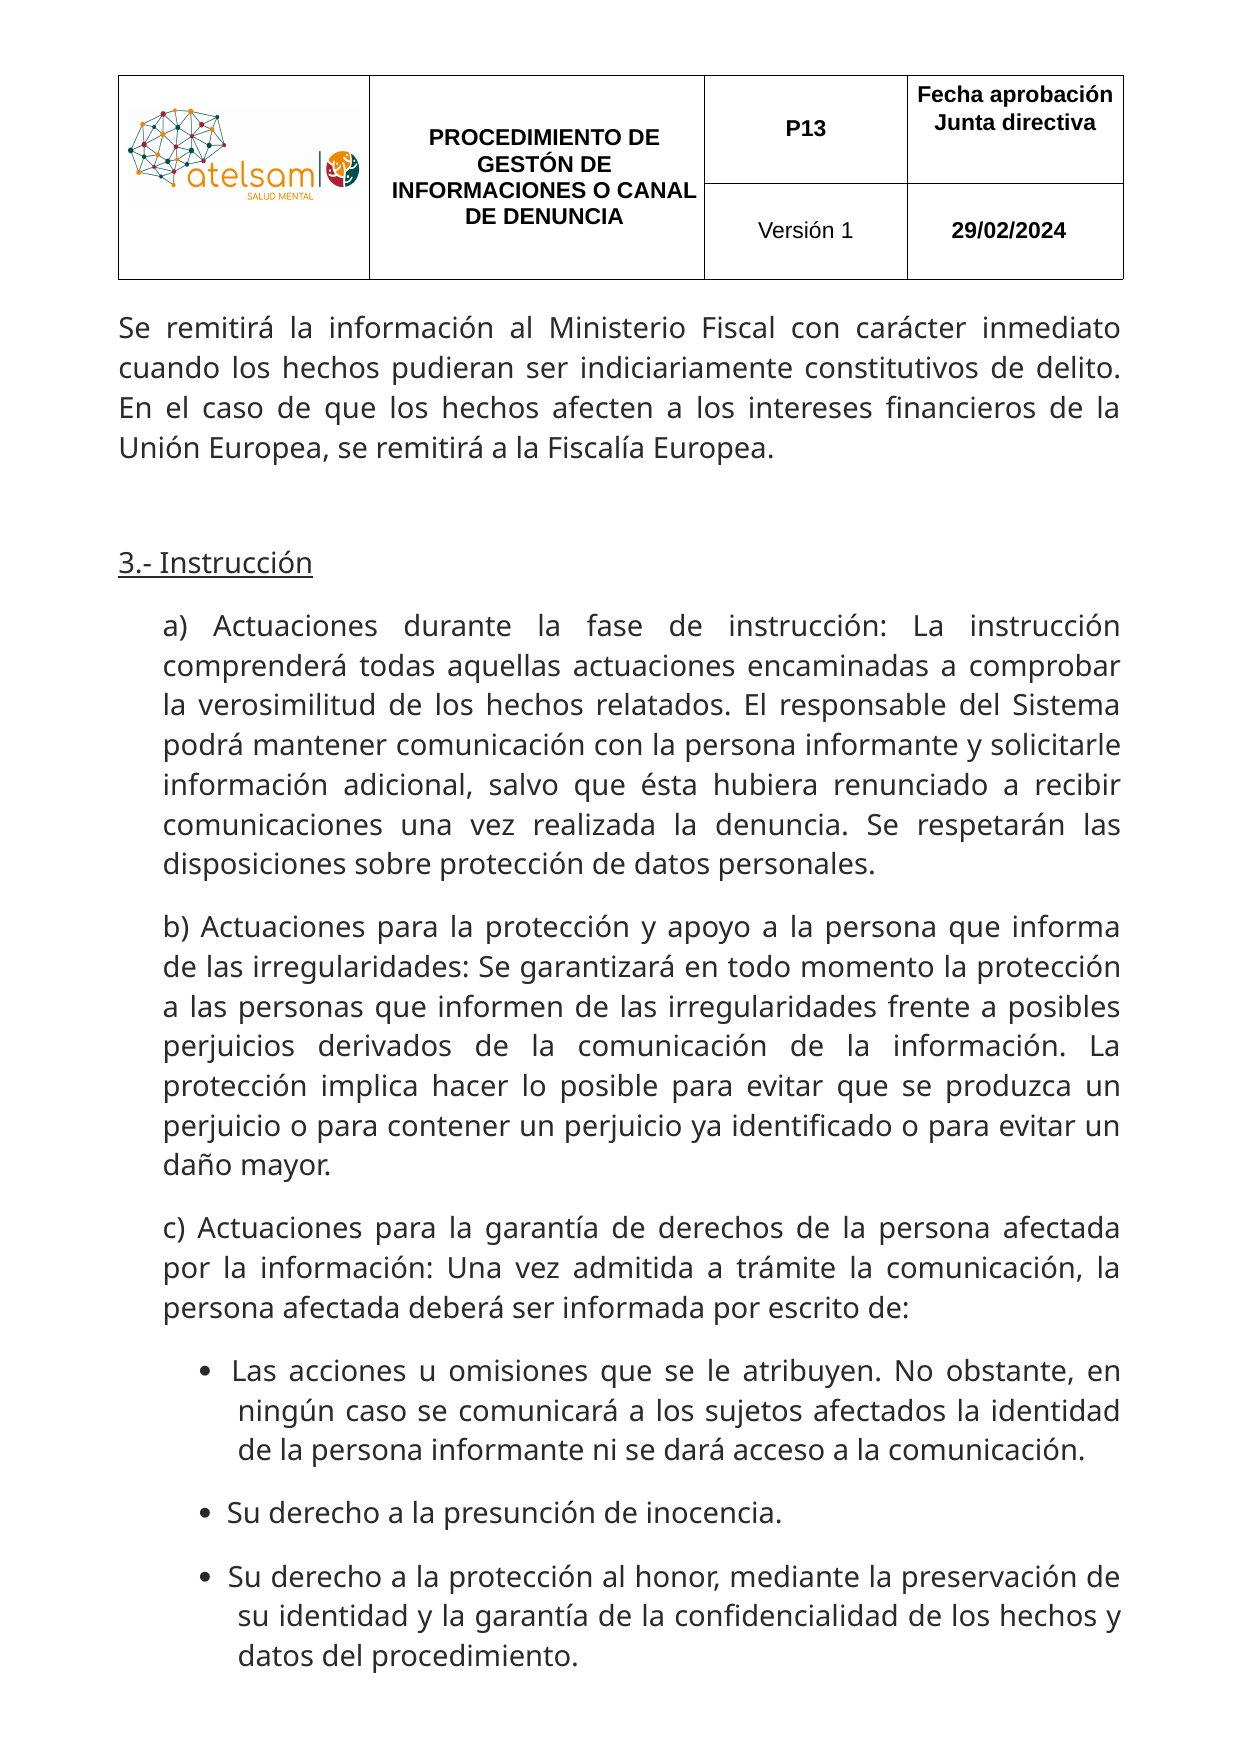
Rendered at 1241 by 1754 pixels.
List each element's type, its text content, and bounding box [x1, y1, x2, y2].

text · Su derecho a la presunción de inocencia. [200, 1493, 1122, 1532]
text · Su derecho a la protección al honor, mediante la preservación de su identidad y la garantía de la confidencialidad de los hechos y datos del procedimiento. [200, 1556, 1122, 1675]
text 3.- Instrucción [118, 542, 1122, 582]
text c) Actuaciones para la garantía de derechos de la persona afectada por la información: Una vez admitida a trámite la comunicación, la persona afectada deberá ser informada por escrito de: [162, 1208, 1122, 1327]
text · Las acciones u omisiones que se le atribuyen. No obstante, en ningún caso se comunicará a los sujetos afectados la identidad de la persona informante ni se dará acceso a la comunicación. [200, 1350, 1122, 1469]
text a) Actuaciones durante la fase de instrucción: La instrucción comprenderá todas aquellas actuaciones encaminadas a comprobar la verosimilitud de los hechos relatados. El responsable del Sistema podrá mantener comunicación con la persona informante y solicitarle información adicional, salvo que ésta hubiera renunciado a recibir comunicaciones una vez realizada la denuncia. Se respetarán las disposiciones sobre protección de datos personales. [162, 605, 1122, 883]
text b) Actuaciones para la protección y apoyo a la persona que informa de las irregularidades: Se garantizará en todo momento la protección a las personas que informen de las irregularidades frente a posibles perjuicios derivados de la comunicación de la información. La protección implica hacer lo posible para evitar que se produzca un perjuicio o para contener un perjuicio ya identificado o para evitar un daño mayor. [162, 907, 1122, 1184]
text Se remitirá la información al Ministerio Fiscal con carácter inmediato cuando los hechos pudieran ser indiciariamente constitutivos de delito. En el caso de que los hechos afecten a los intereses financieros de la Unión Europea, se remitirá a la Fiscalía Europea. [118, 308, 1122, 467]
